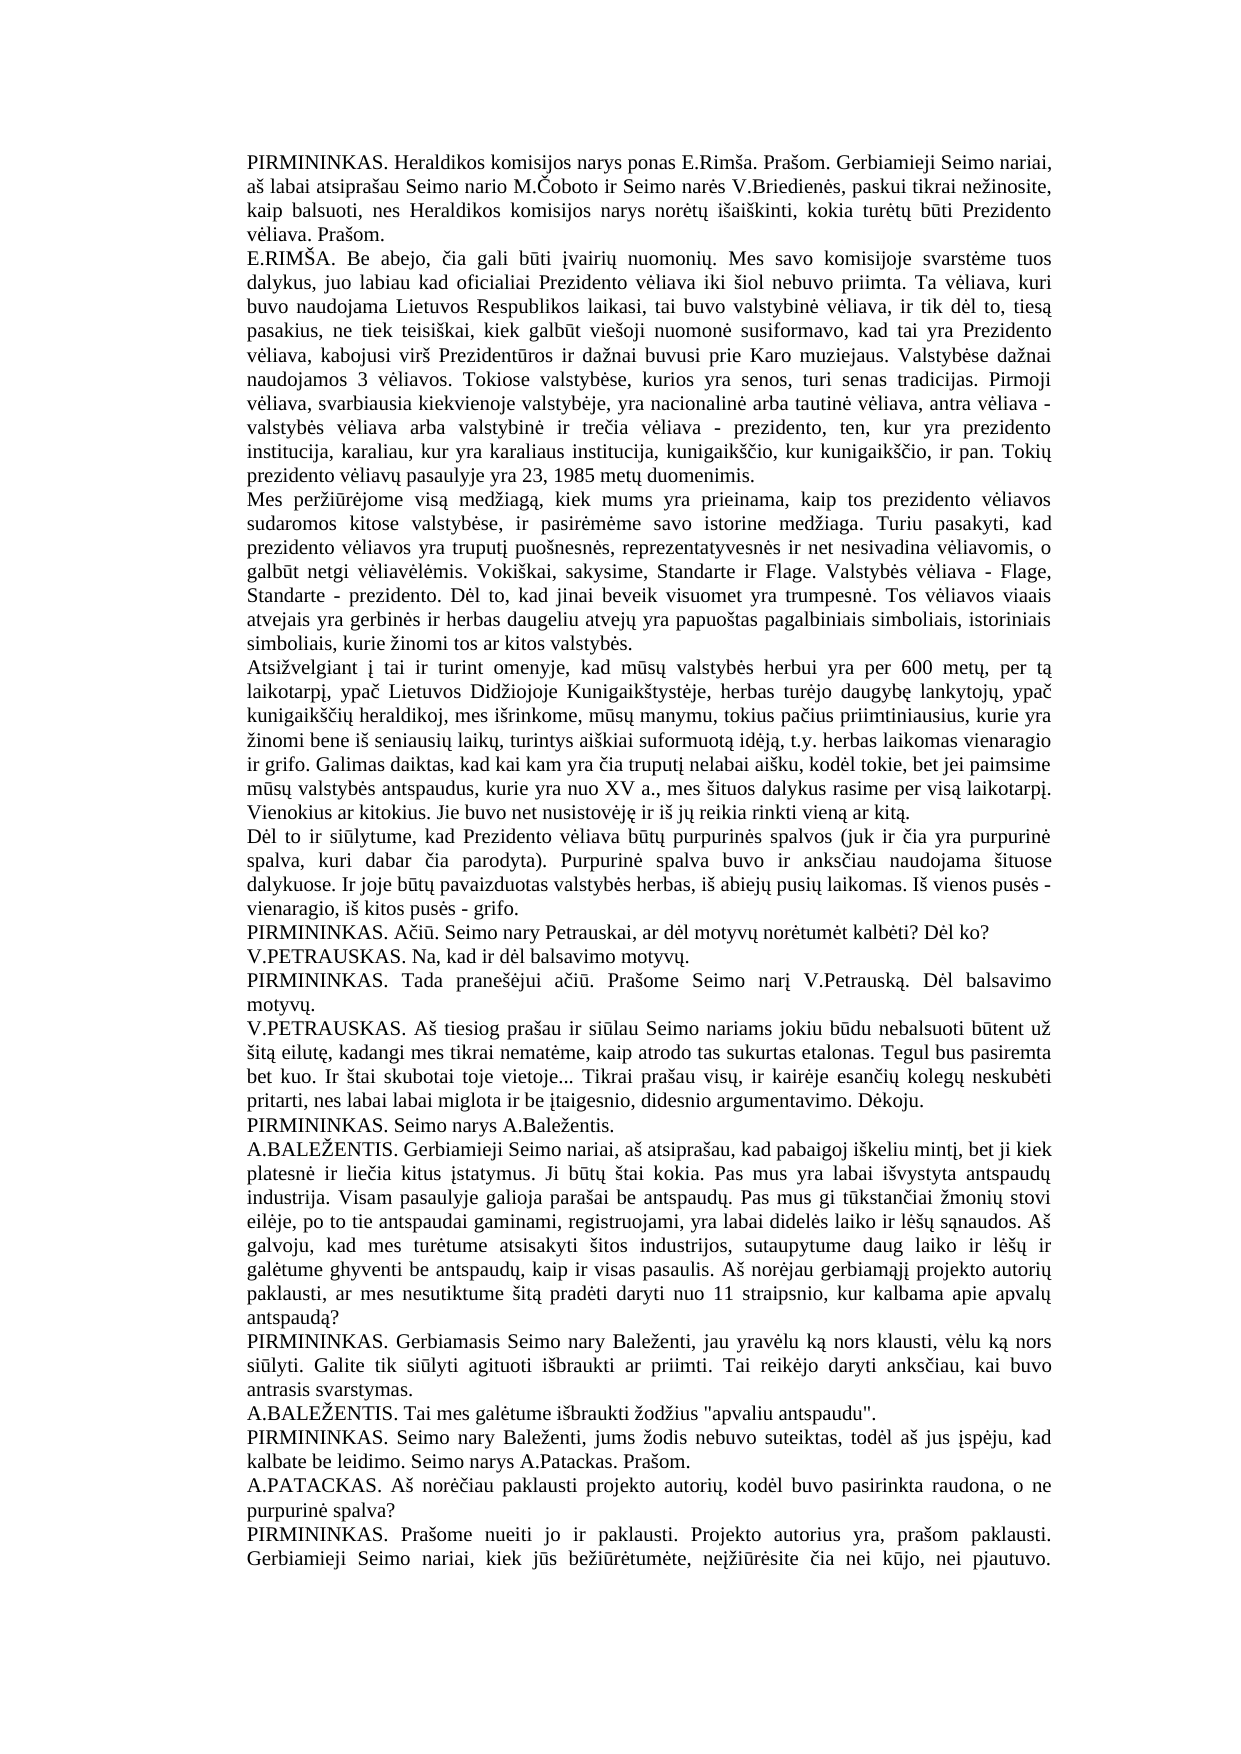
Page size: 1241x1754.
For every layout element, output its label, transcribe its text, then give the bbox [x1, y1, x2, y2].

text V.PETRAUSKAS. Aš tiesiog prašau ir siūlau Seimo nariams jokiu būdu nebalsuoti būtent už šitą eilutę, kadangi mes tikrai nematėme, kaip atrodo tas sukurtas etalonas. Tegul bus pasiremta bet kuo. Ir štai skubotai toje vietoje... Tikrai prašau visų, ir kairėje esančių kolegų neskubėti pritarti, nes labai labai miglota ir be įtaigesnio, didesnio argumentavimo. Dėkoju. [247, 1016, 1053, 1112]
text Mes peržiūrėjome visą medžiagą, kiek mums yra prieinama, kaip tos prezidento vėliavos sudaromos kitose valstybėse, ir pasirėmėme savo istorine medžiaga. Turiu pasakyti, kad prezidento vėliavos yra truputį puošnesnės, reprezentatyvesnės ir net nesivadina vėliavomis, o galbūt netgi vėliavėlėmis. Vokiškai, sakysime, Standarte ir Flage. Valstybės vėliava - Flage, Standarte - prezidento. Dėl to, kad jinai beveik visuomet yra trumpesnė. Tos vėliavos viaais atvejais yra gerbinės ir herbas daugeliu atvejų yra papuoštas pagalbiniais simboliais, istoriniais simboliais, kurie žinomi tos ar kitos valstybės. [247, 487, 1053, 655]
text PIRMININKAS. Heraldikos komisijos narys ponas E.Rimša. Prašom. Gerbiamieji Seimo nariai, aš labai atsiprašau Seimo nario M.Čoboto ir Seimo narės V.Briedienės, paskui tikrai nežinosite, kaip balsuoti, nes Heraldikos komisijos narys norėtų išaiškinti, kokia turėtų būti Prezidento vėliava. Prašom. [247, 150, 1053, 246]
text E.RIMŠA. Be abejo, čia gali būti įvairių nuomonių. Mes savo komisijoje svarstėme tuos dalykus, juo labiau kad oficialiai Prezidento vėliava iki šiol nebuvo priimta. Ta vėliava, kuri buvo naudojama Lietuvos Respublikos laikasi, tai buvo valstybinė vėliava, ir tik dėl to, tiesą pasakius, ne tiek teisiškai, kiek galbūt viešoji nuomonė susiformavo, kad tai yra Prezidento vėliava, kabojusi virš Prezidentūros ir dažnai buvusi prie Karo muziejaus. Valstybėse dažnai naudojamos 3 vėliavos. Tokiose valstybėse, kurios yra senos, turi senas tradicijas. Pirmoji vėliava, svarbiausia kiekvienoje valstybėje, yra nacionalinė arba tautinė vėliava, antra vėliava - valstybės vėliava arba valstybinė ir trečia vėliava - prezidento, ten, kur yra prezidento institucija, karaliau, kur yra karaliaus institucija, kunigaikščio, kur kunigaikščio, ir pan. Tokių prezidento vėliavų pasaulyje yra 23, 1985 metų duomenimis. [247, 246, 1053, 487]
text PIRMININKAS. Prašome nueiti jo ir paklausti. Projekto autorius yra, prašom paklausti. Gerbiamieji Seimo nariai, kiek jūs bežiūrėtumėte, neįžiūrėsite čia nei kūjo, nei pjautuvo. [247, 1522, 1053, 1570]
text A.PATACKAS. Aš norėčiau paklausti projekto autorių, kodėl buvo pasirinkta raudona, o ne purpurinė spalva? [247, 1473, 1053, 1522]
text Dėl to ir siūlytume, kad Prezidento vėliava būtų purpurinės spalvos (juk ir čia yra purpurinė spalva, kuri dabar čia parodyta). Purpurinė spalva buvo ir anksčiau naudojama šituose dalykuose. Ir joje būtų pavaizduotas valstybės herbas, iš abiejų pusių laikomas. Iš vienos pusės - vienaragio, iš kitos pusės - grifo. [247, 824, 1053, 920]
text PIRMININKAS. Seimo nary Baleženti, jums žodis nebuvo suteiktas, todėl aš jus įspėju, kad kalbate be leidimo. Seimo narys A.Patackas. Prašom. [247, 1425, 1053, 1473]
text A.BALEŽENTIS. Gerbiamieji Seimo nariai, aš atsiprašau, kad pabaigoj iškeliu mintį, bet ji kiek platesnė ir liečia kitus įstatymus. Ji būtų štai kokia. Pas mus yra labai išvystyta antspaudų industrija. Visam pasaulyje galioja parašai be antspaudų. Pas mus gi tūkstančiai žmonių stovi eilėje, po to tie antspaudai gaminami, registruojami, yra labai didelės laiko ir lėšų sąnaudos. Aš galvoju, kad mes turėtume atsisakyti šitos industrijos, sutaupytume daug laiko ir lėšų ir galėtume ghyventi be antspaudų, kaip ir visas pasaulis. Aš norėjau gerbiamąjį projekto autorių paklausti, ar mes nesutiktume šitą pradėti daryti nuo 11 straipsnio, kur kalbama apie apvalų antspaudą? [247, 1137, 1053, 1329]
text A.BALEŽENTIS. Tai mes galėtume išbraukti žodžius "apvaliu antspaudu". [247, 1401, 1053, 1425]
text V.PETRAUSKAS. Na, kad ir dėl balsavimo motyvų. [247, 944, 1053, 968]
text Atsižvelgiant į tai ir turint omenyje, kad mūsų valstybės herbui yra per 600 metų, per tą laikotarpį, ypač Lietuvos Didžiojoje Kunigaikštystėje, herbas turėjo daugybę lankytojų, ypač kunigaikščių heraldikoj, mes išrinkome, mūsų manymu, tokius pačius priimtiniausius, kurie yra žinomi bene iš seniausių laikų, turintys aiškiai suformuotą idėją, t.y. herbas laikomas vienaragio ir grifo. Galimas daiktas, kad kai kam yra čia truputį nelabai aišku, kodėl tokie, bet jei paimsime mūsų valstybės antspaudus, kurie yra nuo XV a., mes šituos dalykus rasime per visą laikotarpį. Vienokius ar kitokius. Jie buvo net nusistovėję ir iš jų reikia rinkti vieną ar kitą. [247, 655, 1053, 824]
text PIRMININKAS. Tada pranešėjui ačiū. Prašome Seimo narį V.Petrauską. Dėl balsavimo motyvų. [247, 968, 1053, 1016]
text PIRMININKAS. Seimo narys A.Baležentis. [247, 1112, 1053, 1137]
text PIRMININKAS. Gerbiamasis Seimo nary Baleženti, jau yravėlu ką nors klausti, vėlu ką nors siūlyti. Galite tik siūlyti agituoti išbraukti ar priimti. Tai reikėjo daryti anksčiau, kai buvo antrasis svarstymas. [247, 1329, 1053, 1401]
text PIRMININKAS. Ačiū. Seimo nary Petrauskai, ar dėl motyvų norėtumėt kalbėti? Dėl ko? [247, 920, 1053, 944]
